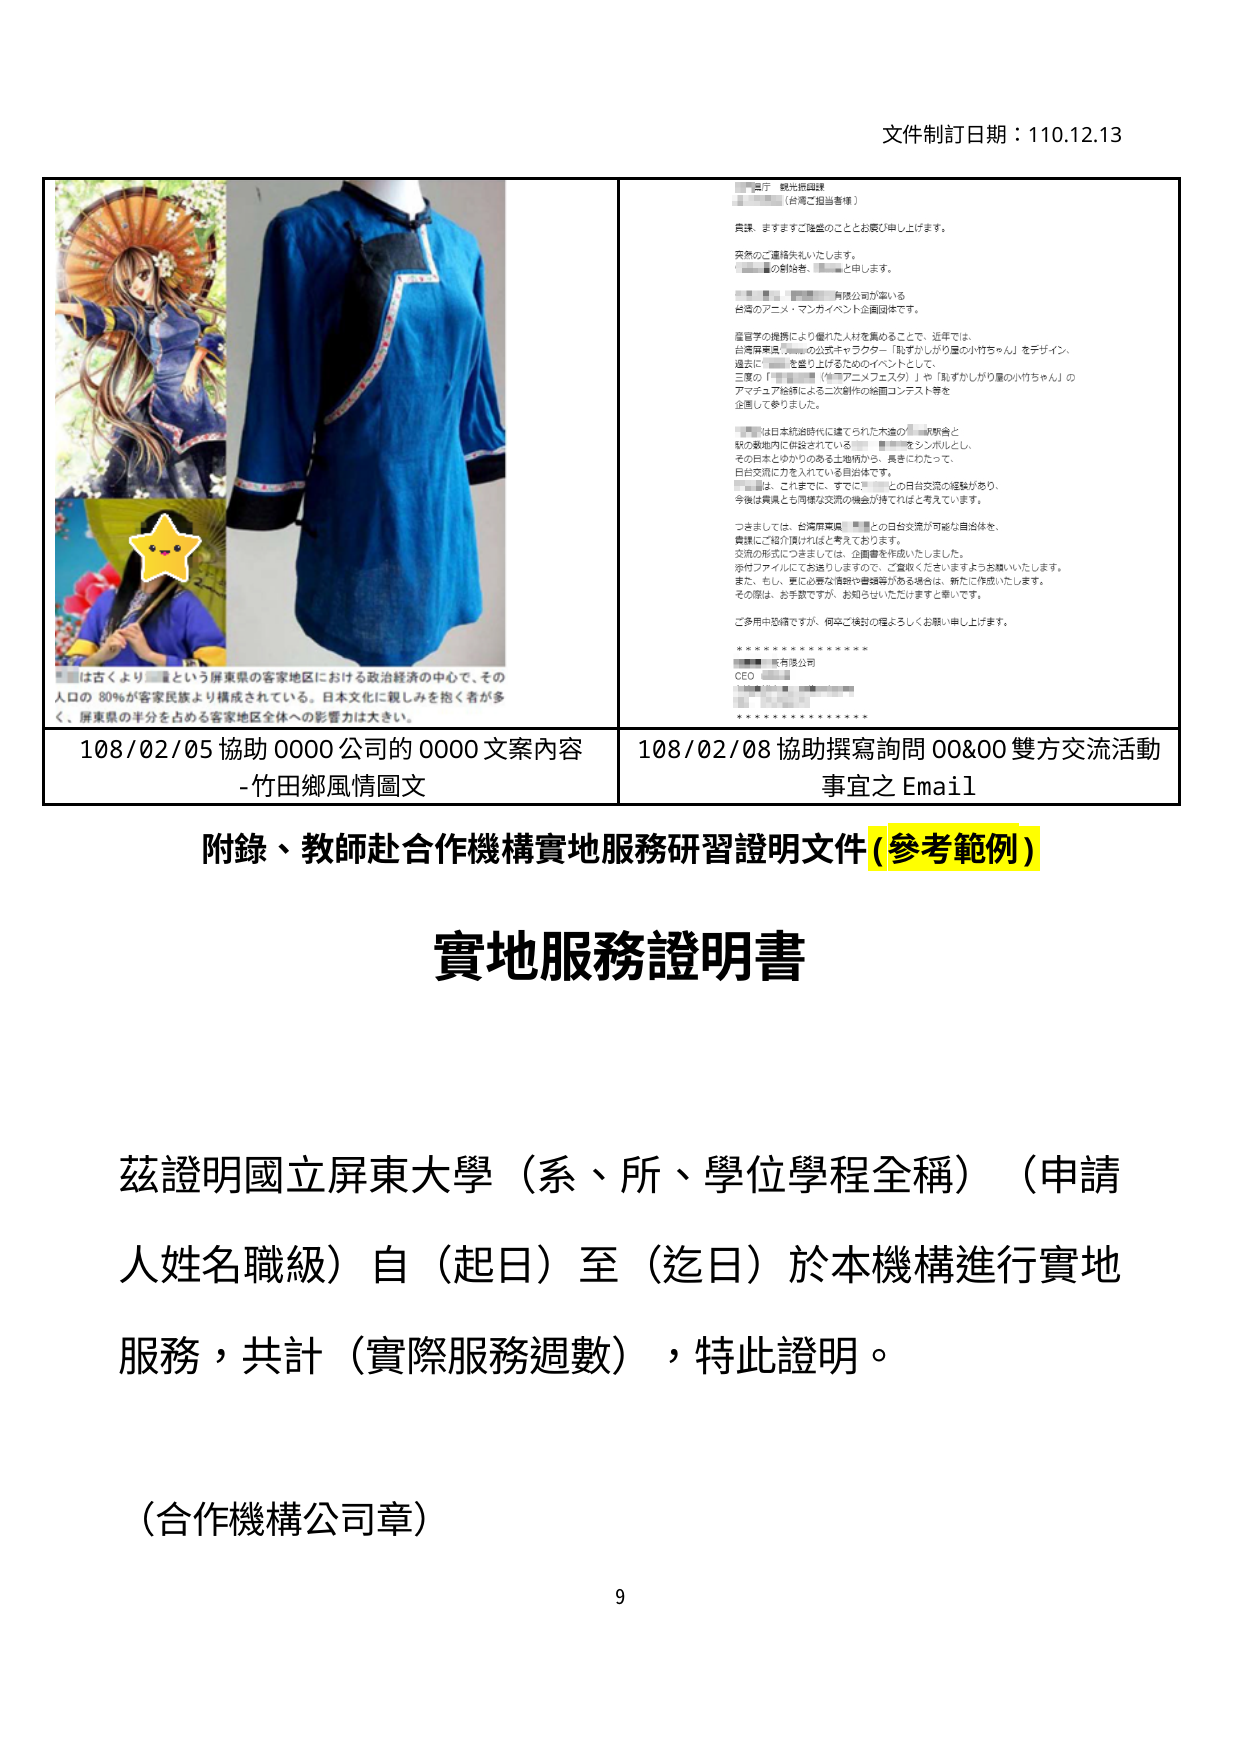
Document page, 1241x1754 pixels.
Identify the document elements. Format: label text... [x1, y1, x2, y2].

table_cell [508, 180, 617, 727]
text 實地服務證明書 [118, 913, 1122, 992]
table_cell 108/02/08協助撰寫詢問OO&OO雙方交流活動事宜之Email [620, 730, 1178, 802]
table_cell [620, 180, 1178, 727]
text 茲證明國立屏東大學（系、所、學位學程全稱）（申請人姓名職級）自（起日）至（迄日）於本機構進行實地服務，共計（實際服務週數），特此證明。 [118, 1142, 1122, 1383]
text 附錄、教師赴合作機構實地服務研習證明文件(參考範例) [118, 806, 1122, 868]
text （合作機構公司章） [118, 1490, 1122, 1544]
table_cell [45, 180, 55, 727]
table_cell 108/02/05協助OOOO公司的OOOO文案內容 -竹田鄉風情圖文 [45, 730, 617, 802]
